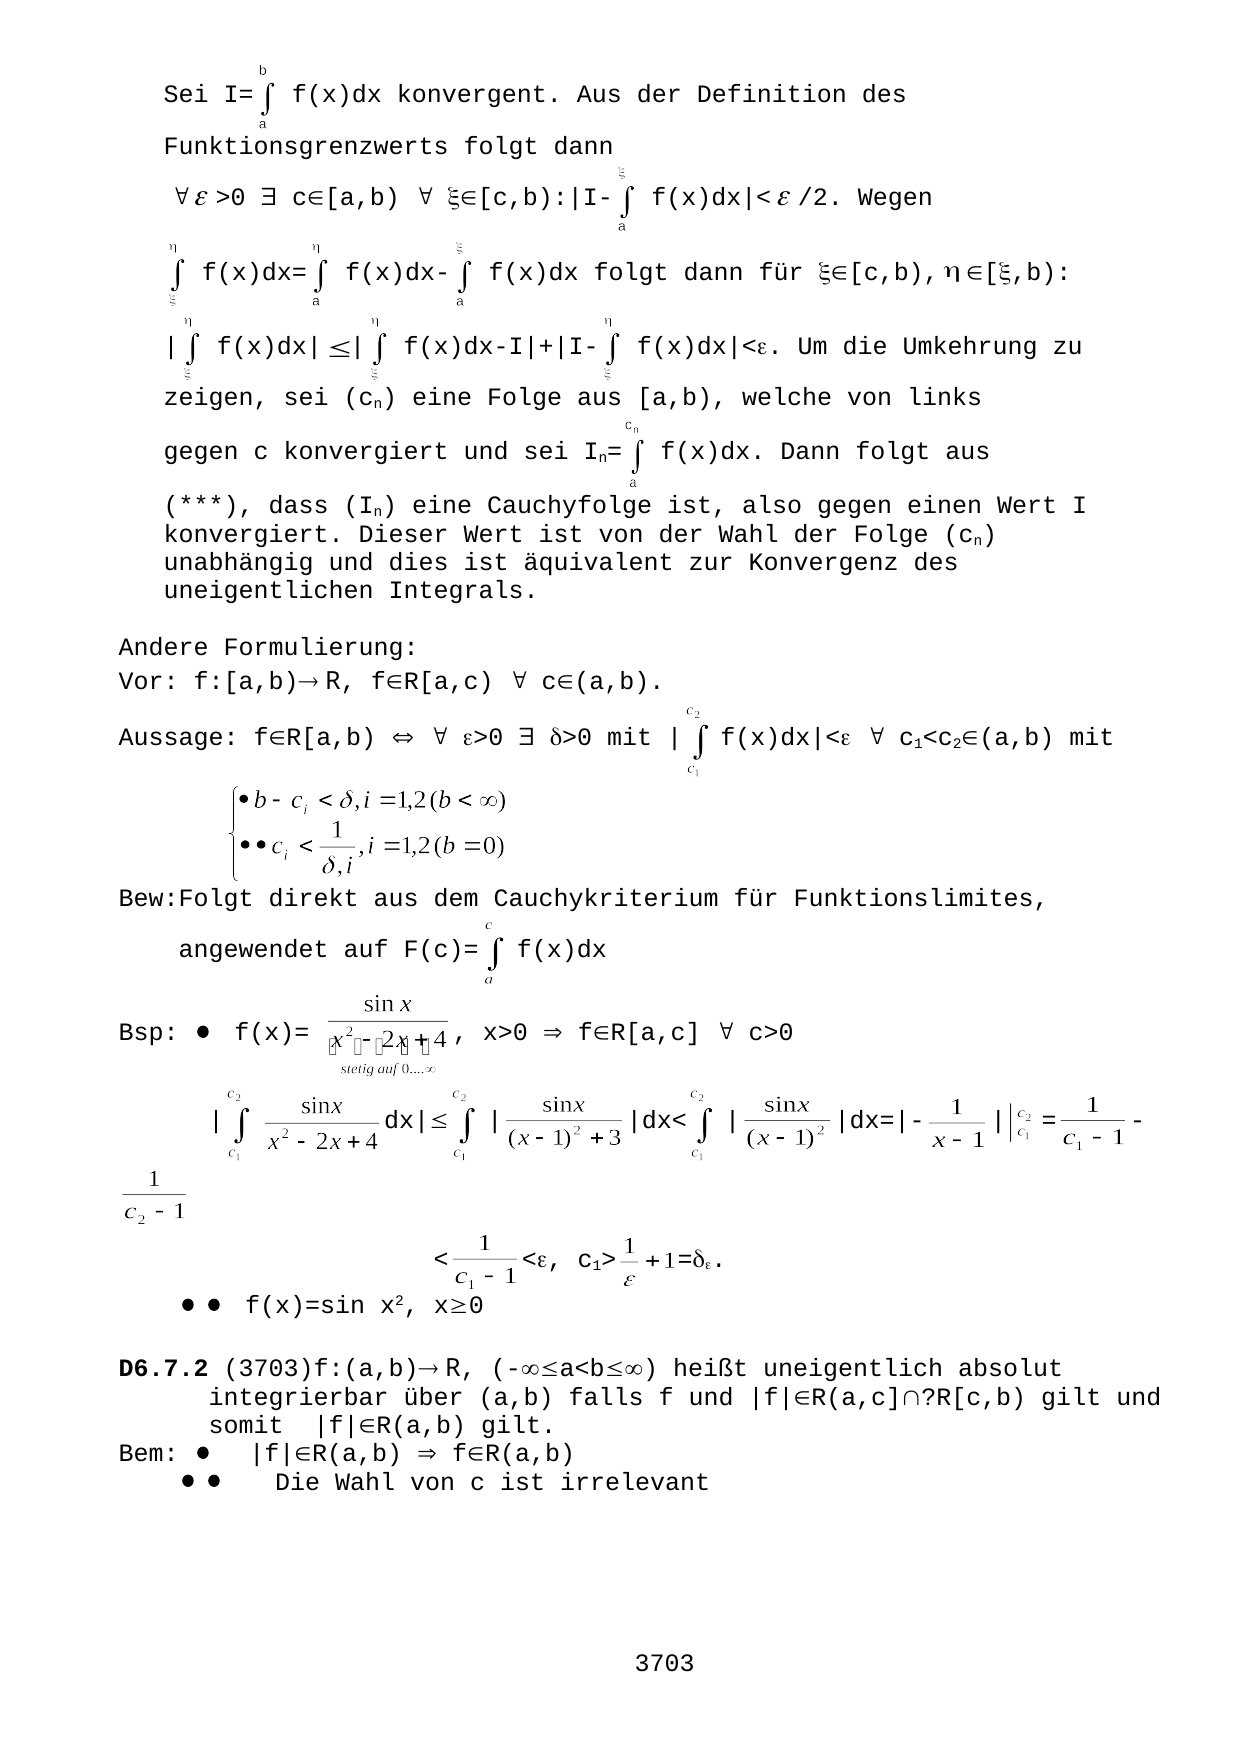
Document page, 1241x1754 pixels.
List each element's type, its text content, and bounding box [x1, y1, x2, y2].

text uneigentlichen Integrals. [118, 578, 1211, 606]
text f(x)dx=f(x)dx-f(x)dx folgt dann für [c,b),[,b): [118, 236, 1211, 311]
text unabhängig und dies ist äquivalent zur Konvergenz des [118, 549, 1211, 578]
text Funktionsgrenzwerts folgt dann [118, 133, 1211, 162]
text Die Wahl von c ist irrelevant [118, 1469, 1211, 1497]
text |f(x)dx||f(x)dx-I|+|I-f(x)dx|<. Um die Umkehrung zu [118, 311, 1211, 385]
text Bem: |f|R(a,b)  fR(a,b) [118, 1441, 1211, 1469]
text D6.7.2 (3703)f:(a,b) R, (-a<b) heißt uneigentlich absolut integrierbar über (a,b) falls f und |f|R(a,c]?R[c,b) gilt und somit |f|R(a,b) gilt. [118, 1350, 1211, 1441]
text >0  c[a,b)  [c,b):|I-f(x)dx|</2. Wegen [156, 162, 1211, 236]
text Vor: f:[a,b) R, fR[a,c)  c(a,b). Aussage: fR[a,b)   >0  >0 mit |f(x)dx|<  c1<c2(a,b) mit Bew:Folgt direkt aus dem Cauchykriterium für Funktionslimites, angewendet auf F(c)=f(x)dx Bsp: f(x)= , x>0  fR[a,c]  c>0 [118, 663, 1211, 1080]
text Sei I=f(x)dx konvergent. Aus der Definition des [118, 59, 1211, 133]
text |dx|||dx<||dx=|-|=- <<, c1>=. f(x)=sin x2, x0 [118, 1080, 1211, 1350]
text zeigen, sei (cn) eine Folge aus [a,b), welche von links [118, 385, 1211, 413]
text gegen c konvergiert und sei In=f(x)dx. Dann folgt aus [118, 413, 1211, 493]
text (***), dass (In) eine Cauchyfolge ist, also gegen einen Wert I [118, 493, 1211, 521]
text Andere Formulierung: [118, 634, 1211, 663]
text konvergiert. Dieser Wert ist von der Wahl der Folge (cn) [118, 521, 1211, 549]
